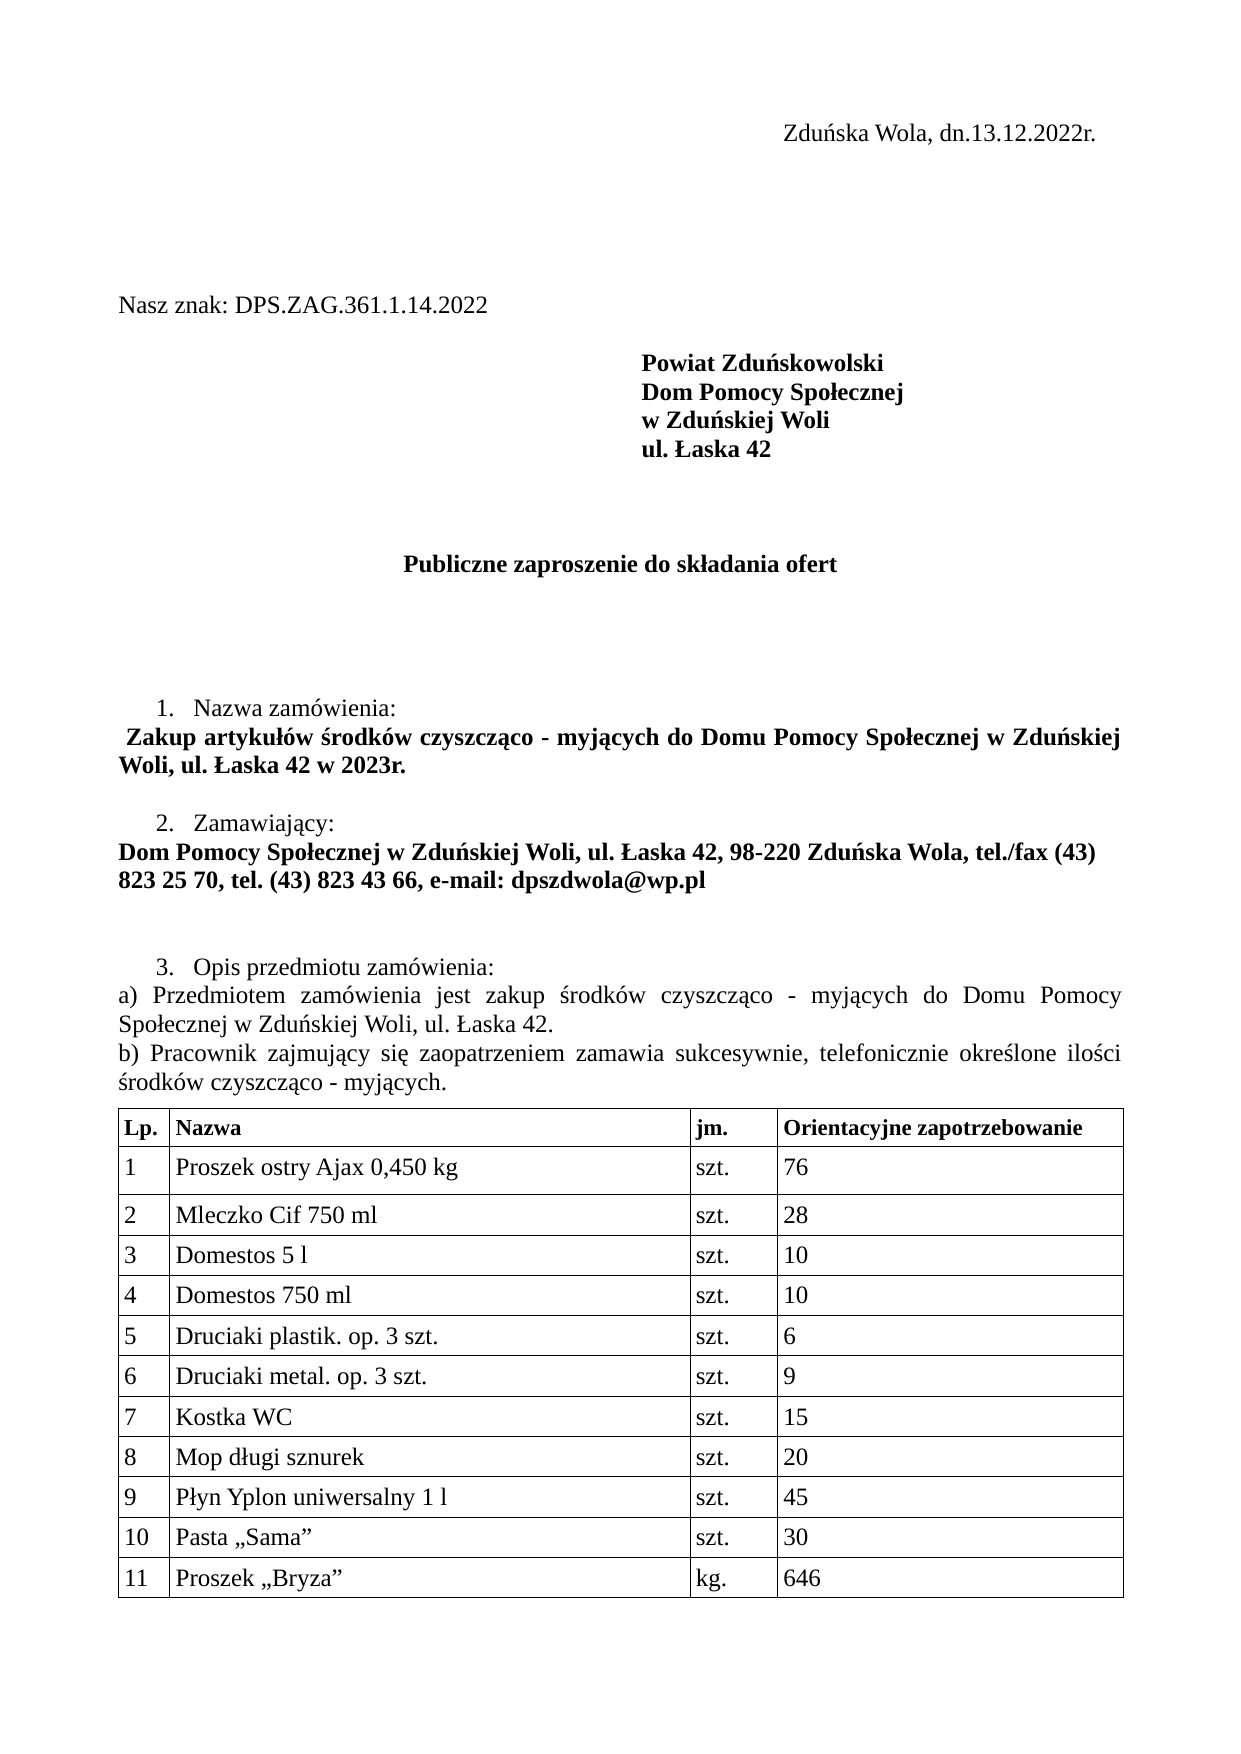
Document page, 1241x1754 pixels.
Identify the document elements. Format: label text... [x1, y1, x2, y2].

text Nasz znak: DPS.ZAG.361.1.14.2022 [118, 291, 1122, 319]
table_cell szt. [691, 1147, 777, 1194]
text w Zduńskiej Woli [118, 406, 1122, 434]
text Powiat Zduńskowolski [118, 348, 1122, 377]
text Dom Pomocy Społecznej [118, 377, 1122, 406]
table_cell Mleczko Cif 750 ml [170, 1195, 690, 1234]
text Publiczne zaproszenie do składania ofert [118, 549, 1122, 578]
table_cell szt. [691, 1356, 777, 1396]
table_cell 7 [119, 1397, 169, 1436]
table_cell 10 [778, 1236, 1123, 1275]
table_cell 76 [778, 1147, 1123, 1194]
table_cell szt. [691, 1437, 777, 1476]
text a) Przedmiotem zamówienia jest zakup środków czyszcząco - myjących do Domu Pomocy Społecznej w Zduńskiej Woli, ul. Łaska 42. [118, 981, 1122, 1038]
table_cell Druciaki plastik. op. 3 szt. [170, 1316, 690, 1355]
table_cell 6 [778, 1316, 1123, 1355]
table_cell 3 [119, 1236, 169, 1275]
table_cell 45 [778, 1477, 1123, 1517]
table_cell szt. [691, 1236, 777, 1275]
table_cell Płyn Yplon uniwersalny 1 l [170, 1477, 690, 1517]
table_cell Kostka WC [170, 1397, 690, 1436]
text ul. Łaska 42 [118, 434, 1122, 463]
table_cell 10 [778, 1276, 1123, 1315]
table_cell kg. [691, 1558, 777, 1597]
table_cell 10 [119, 1518, 169, 1557]
table_cell 6 [119, 1356, 169, 1396]
table_cell 2 [119, 1195, 169, 1234]
table_cell 11 [119, 1558, 169, 1597]
table_cell Druciaki metal. op. 3 szt. [170, 1356, 690, 1396]
table_header Orientacyjne zapotrzebowanie [778, 1109, 1123, 1146]
text Zduńska Wola, dn.13.12.2022r. [118, 118, 1122, 147]
table_cell szt. [691, 1518, 777, 1557]
table_cell 5 [119, 1316, 169, 1355]
table_cell 9 [778, 1356, 1123, 1396]
table_cell 646 [778, 1558, 1123, 1597]
table_cell 28 [778, 1195, 1123, 1234]
list Nazwa zamówienia: [156, 693, 1122, 722]
table_cell 15 [778, 1397, 1123, 1436]
table_cell Proszek ostry Ajax 0,450 kg [170, 1147, 690, 1194]
table_cell szt. [691, 1477, 777, 1517]
table_cell Domestos 5 l [170, 1236, 690, 1275]
table_cell 8 [119, 1437, 169, 1476]
text Dom Pomocy Społecznej w Zduńskiej Woli, ul. Łaska 42, 98-220 Zduńska Wola, tel./fax (43) 823 25 70, tel. (43) 823 43 66, e-mail: dpszdwola@wp.pl [118, 837, 1122, 894]
table_cell szt. [691, 1276, 777, 1315]
table_cell Mop długi sznurek [170, 1437, 690, 1476]
text b) Pracownik zajmujący się zaopatrzeniem zamawia sukcesywnie, telefonicznie określone ilości środków czyszcząco - myjących. [118, 1038, 1122, 1096]
table_cell 1 [119, 1147, 169, 1194]
table_cell Pasta „Sama” [170, 1518, 690, 1557]
table_cell 9 [119, 1477, 169, 1517]
table_cell szt. [691, 1397, 777, 1436]
table_cell 20 [778, 1437, 1123, 1476]
table_cell 30 [778, 1518, 1123, 1557]
table_cell Domestos 750 ml [170, 1276, 690, 1315]
table_cell szt. [691, 1316, 777, 1355]
table_cell szt. [691, 1195, 777, 1234]
table_header Lp. [119, 1109, 169, 1146]
text Zakup artykułów środków czyszcząco - myjących do Domu Pomocy Społecznej w Zduńskiej Woli, ul. Łaska 42 w 2023r. [118, 722, 1122, 779]
table_cell Proszek „Bryza” [170, 1558, 690, 1597]
table_header Nazwa [170, 1109, 690, 1146]
list Zamawiający: [156, 808, 1122, 837]
table_cell 4 [119, 1276, 169, 1315]
table_header jm. [691, 1109, 777, 1146]
list Opis przedmiotu zamówienia: [156, 952, 1122, 981]
